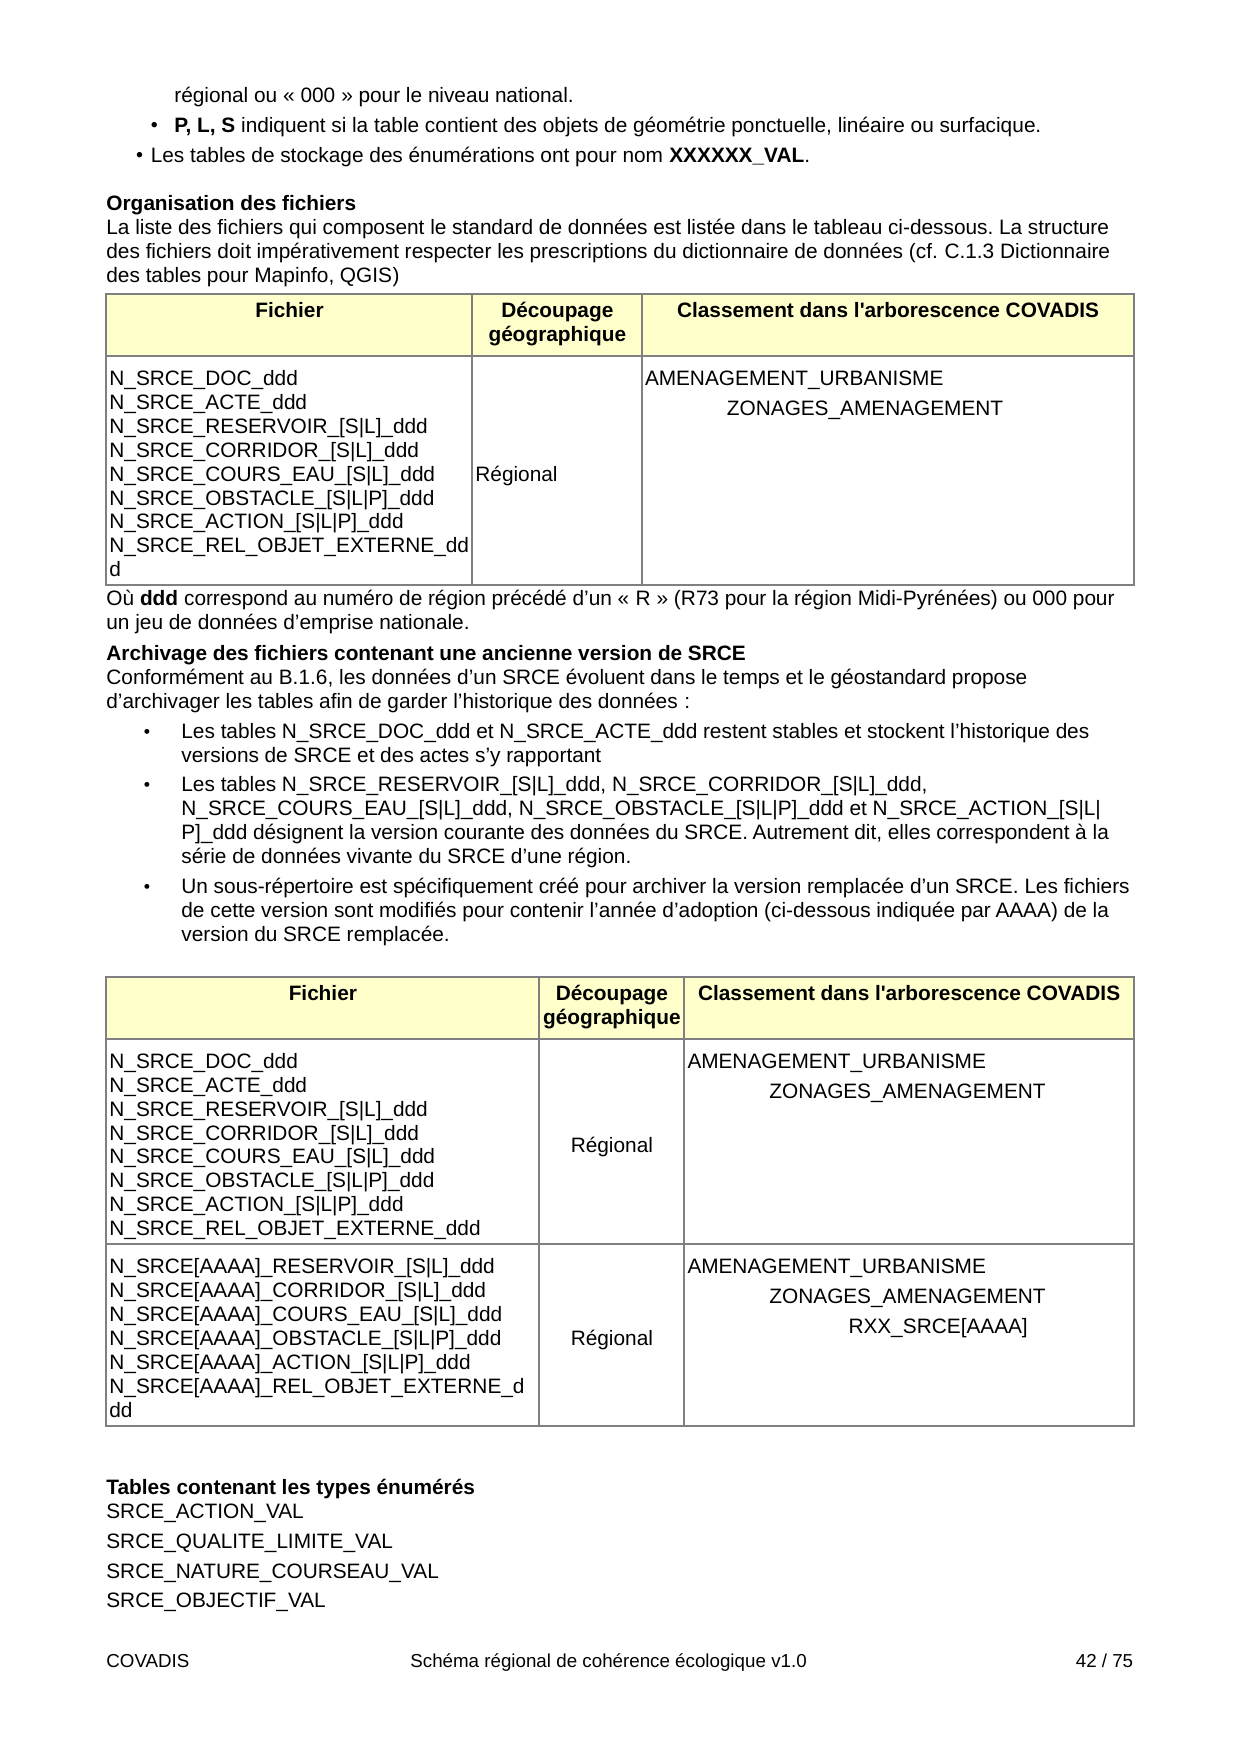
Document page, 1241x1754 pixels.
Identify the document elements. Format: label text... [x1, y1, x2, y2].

text Conformément au B.1.6, les données d’un SRCE évoluent dans le temps et le géostandard propose d’archivager les tables afin de garder l’historique des données : [106, 664, 1134, 712]
text Tables contenant les types énumérés [106, 1475, 1134, 1499]
table_cell N_SRCE[AAAA]_RESERVOIR_[S|L]_ddd N_SRCE[AAAA]_CORRIDOR_[S|L]_ddd N_SRCE[AAAA]_COURS_EAU_[S|L]_ddd N_SRCE[AAAA]_OBSTACLE_[S|L|P]_ddd N_SRCE[AAAA]_ACTION_[S|L|P]_ddd N_SRCE[AAAA]_REL_OBJET_EXTERNE_ddd [107, 1245, 538, 1425]
list Les tables de stockage des énumérations ont pour nom XXXXXX_VAL. [136, 143, 1134, 167]
table_header Classement dans l'arborescence COVADIS [643, 295, 1133, 355]
table_cell AMENAGEMENT_URBANISME ZONAGES_AMENAGEMENT RXX_SRCE[AAAA] [685, 1245, 1133, 1425]
subtitle SRCE_OBJECTIF_VAL [106, 1588, 1133, 1612]
table_cell AMENAGEMENT_URBANISME ZONAGES_AMENAGEMENT [685, 1040, 1133, 1243]
text Archivage des fichiers contenant une ancienne version de SRCE [106, 641, 1134, 664]
table_header Fichier [107, 978, 538, 1038]
table_cell N_SRCE_DOC_ddd N_SRCE_ACTE_ddd N_SRCE_RESERVOIR_[S|L]_ddd N_SRCE_CORRIDOR_[S|L]_ddd N_SRCE_COURS_EAU_[S|L]_ddd N_SRCE_OBSTACLE_[S|L|P]_ddd N_SRCE_ACTION_[S|L|P]_ddd N_SRCE_REL_OBJET_EXTERNE_ddd [107, 357, 471, 584]
list Les tables N_SRCE_RESERVOIR_[S|L]_ddd, N_SRCE_CORRIDOR_[S|L]_ddd, N_SRCE_COURS_EAU_[S|L]_ddd, N_SRCE_OBSTACLE_[S|L|P]_ddd et N_SRCE_ACTION_[S|L|P]_ddd désignent la version courante des données du SRCE. Autrement dit, elles correspondent à la série de données vivante du SRCE d’une région. [144, 772, 1134, 868]
list Les tables N_SRCE_DOC_ddd et N_SRCE_ACTE_ddd restent stables et stockent l’historique des versions de SRCE et des actes s’y rapportant [144, 718, 1134, 766]
list régional ou « 000 » pour le niveau national. [151, 83, 1134, 107]
table_header Fichier [107, 295, 471, 355]
list Un sous-répertoire est spécifiquement créé pour archiver la version remplacée d’un SRCE. Les fichiers de cette version sont modifiés pour contenir l’année d’adoption (ci-dessous indiquée par AAAA) de la version du SRCE remplacée. [144, 874, 1134, 946]
text SRCE_ACTION_VAL [106, 1499, 1133, 1523]
table_header Découpage géographique [540, 978, 683, 1038]
text SRCE_QUALITE_LIMITE_VAL [106, 1528, 1133, 1552]
table_cell AMENAGEMENT_URBANISME ZONAGES_AMENAGEMENT [643, 357, 1133, 584]
table_cell N_SRCE_DOC_ddd N_SRCE_ACTE_ddd N_SRCE_RESERVOIR_[S|L]_ddd N_SRCE_CORRIDOR_[S|L]_ddd N_SRCE_COURS_EAU_[S|L]_ddd N_SRCE_OBSTACLE_[S|L|P]_ddd N_SRCE_ACTION_[S|L|P]_ddd N_SRCE_REL_OBJET_EXTERNE_ddd [107, 1040, 538, 1243]
table_cell Régional [473, 357, 641, 584]
table_cell Régional [540, 1245, 683, 1425]
table_cell Régional [540, 1040, 683, 1243]
table_header Découpage géographique [473, 295, 641, 355]
subtitle SRCE_NATURE_COURSEAU_VAL [106, 1558, 1133, 1582]
text Où ddd correspond au numéro de région précédé d’un « R » (R73 pour la région Midi-Pyrénées) ou 000 pour un jeu de données d’emprise nationale. [106, 586, 1134, 634]
text La liste des fichiers qui composent le standard de données est listée dans le tableau ci-dessous. La structure des fichiers doit impérativement respecter les prescriptions du dictionnaire de données (cf. C.1.3Dictionnaire des tables pour Mapinfo, QGIS) [106, 214, 1134, 286]
table_header Classement dans l'arborescence COVADIS [685, 978, 1133, 1038]
text Organisation des fichiers [106, 191, 1134, 214]
list P, L, S indiquent si la table contient des objets de géométrie ponctuelle, linéaire ou surfacique. [151, 113, 1134, 137]
